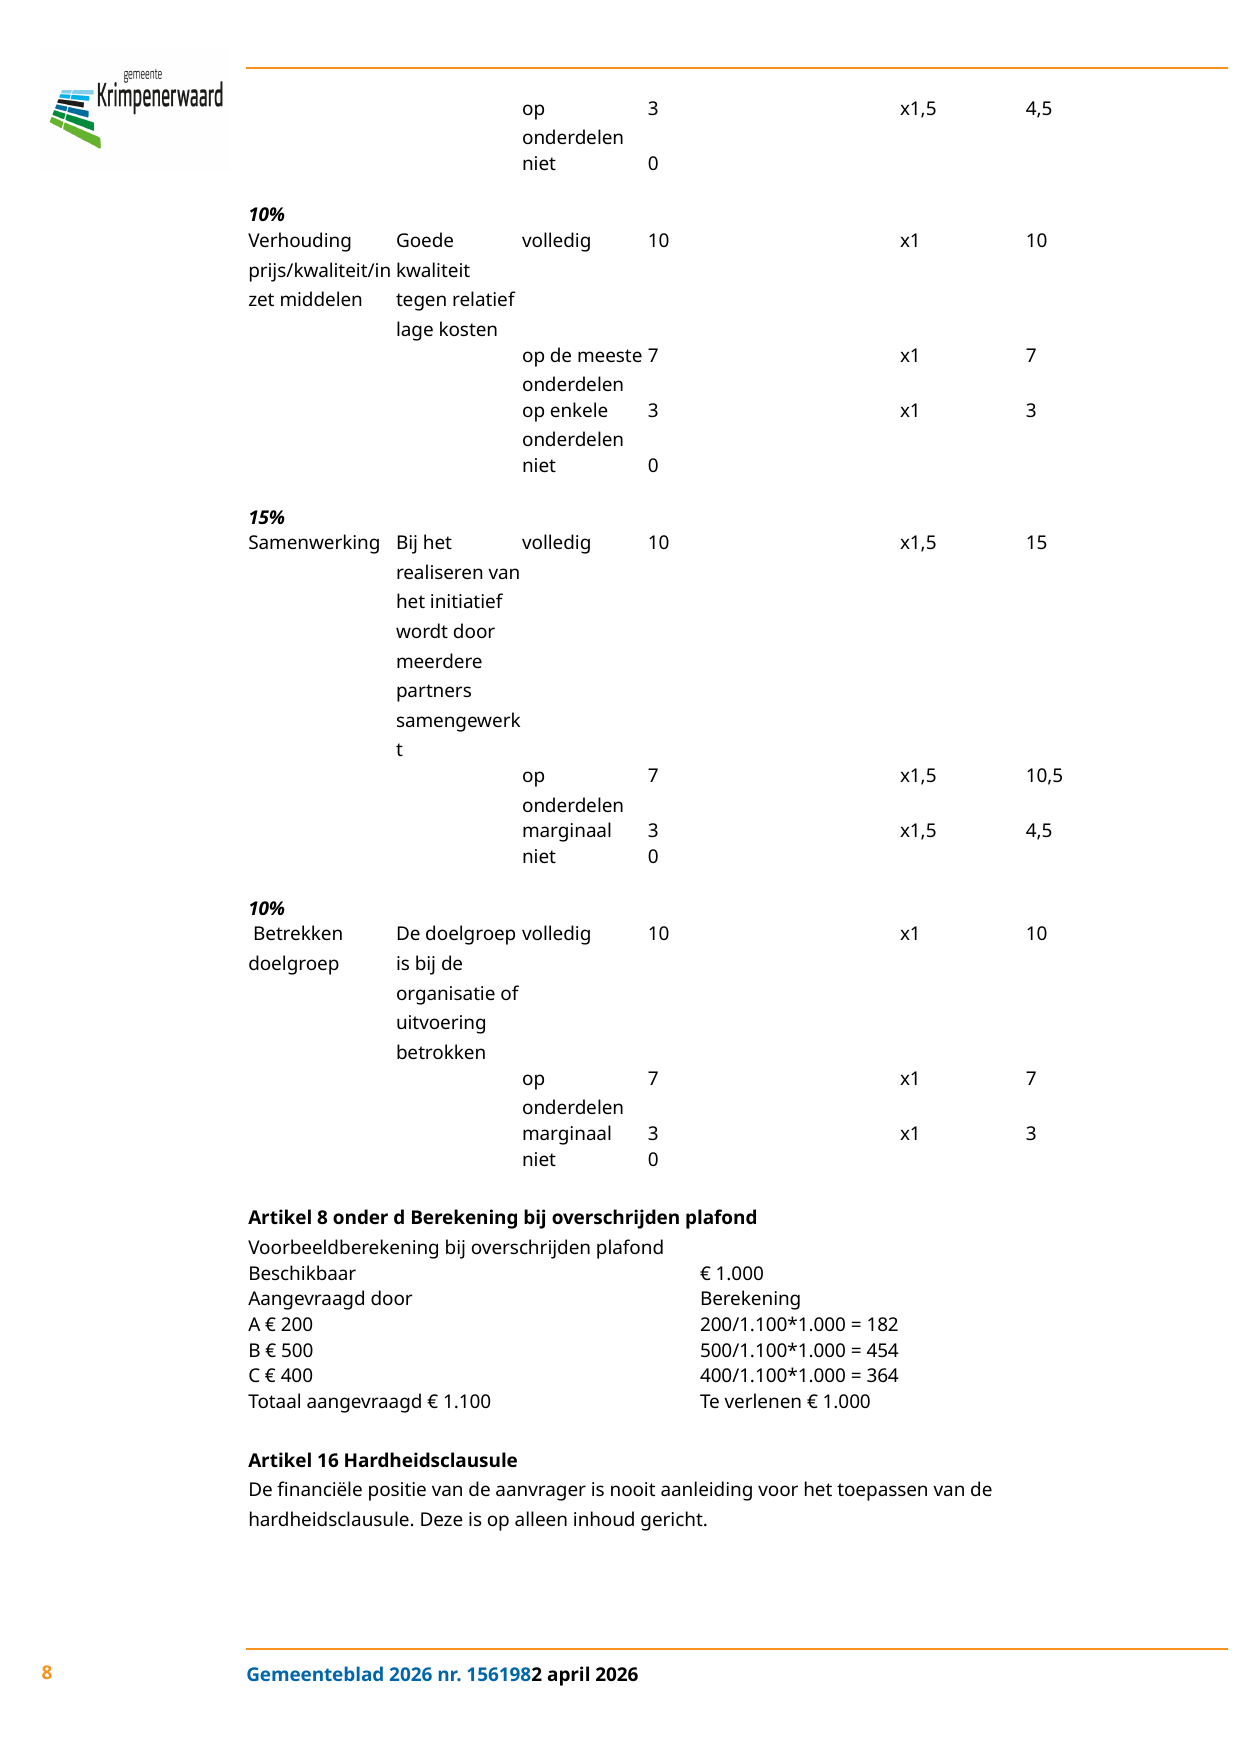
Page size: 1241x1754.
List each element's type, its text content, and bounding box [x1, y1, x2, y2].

table_cell 10 [1026, 921, 1152, 1065]
table_cell [774, 869, 900, 895]
table_cell volledig [522, 227, 648, 342]
table_cell [396, 763, 522, 818]
table_cell [1026, 176, 1152, 202]
table_cell [396, 342, 522, 397]
table_cell [248, 1146, 396, 1171]
table_cell 7 [1026, 1065, 1152, 1120]
table_cell [1026, 895, 1152, 921]
table_cell De doelgroep is bij de organisatie of uitvoering betrokken [396, 921, 522, 1065]
table_cell x1 [900, 397, 1026, 452]
table_cell 4,5 [1026, 818, 1152, 843]
table_cell 7 [1026, 342, 1152, 397]
table_cell [774, 478, 900, 504]
table_cell [774, 530, 900, 762]
table_cell x1 [900, 342, 1026, 397]
table_cell x1,5 [900, 763, 1026, 818]
table_cell [248, 763, 396, 818]
table_cell marginaal [522, 1120, 648, 1146]
table_cell [774, 844, 900, 869]
table_cell 3 [648, 1120, 774, 1146]
table_cell 0 [648, 1146, 774, 1171]
table_cell x1,5 [900, 818, 1026, 843]
table_cell Aangevraagd door [248, 1285, 700, 1311]
table_cell [248, 150, 396, 176]
table_cell [1026, 150, 1152, 176]
table_cell [1026, 202, 1152, 227]
table_cell x1 [900, 1065, 1026, 1120]
table_cell Berekening [700, 1285, 1152, 1311]
table_cell 3 [1026, 397, 1152, 452]
table_header Voorbeeldberekening bij overschrijden plafond [248, 1234, 700, 1260]
table_cell [1026, 478, 1152, 504]
table_cell [396, 176, 522, 202]
table_cell Te verlenen € 1.000 [700, 1388, 1152, 1414]
table_cell 3 [648, 818, 774, 843]
table_cell volledig [522, 921, 648, 1065]
table_cell [396, 869, 522, 895]
table_cell 10 [648, 530, 774, 762]
table_cell [774, 818, 900, 843]
table_cell [1026, 869, 1152, 895]
table_cell niet [522, 1146, 648, 1171]
table_cell [396, 1065, 522, 1120]
table_cell [396, 95, 522, 150]
table_cell [248, 478, 396, 504]
table_cell Bij het realiseren van het initiatief wordt door meerdere partners samengewerkt [396, 530, 522, 762]
table_cell 10 [1026, 227, 1152, 342]
table_cell [522, 869, 648, 895]
table_cell op de meeste onderdelen [522, 342, 648, 397]
table_cell x1 [900, 1120, 1026, 1146]
table_cell op onderdelen [522, 95, 648, 150]
table_cell 0 [648, 844, 774, 869]
table_cell € 1.000 [700, 1260, 1152, 1285]
table_cell [900, 453, 1026, 478]
table_cell [396, 478, 522, 504]
table_cell B € 500 [248, 1337, 700, 1363]
table_cell Verhouding prijs/kwaliteit/inzet middelen [248, 227, 396, 342]
table_cell [774, 1146, 900, 1171]
table_cell x1 [900, 227, 1026, 342]
table_cell [248, 844, 396, 869]
table_cell 3 [648, 397, 774, 452]
table_cell Totaal aangevraagd € 1.100 [248, 1388, 700, 1414]
table_cell 15 [1026, 530, 1152, 762]
table_cell Samenwerking [248, 530, 396, 762]
table_cell [774, 453, 900, 478]
table_cell [248, 1065, 396, 1120]
table_cell [900, 504, 1026, 529]
table_cell 7 [648, 763, 774, 818]
table_cell [248, 176, 396, 202]
table_cell Beschikbaar [248, 1260, 700, 1285]
table_cell C € 400 [248, 1363, 700, 1388]
table_cell op enkele onderdelen [522, 397, 648, 452]
table_cell [522, 478, 648, 504]
table_cell volledig [522, 530, 648, 762]
table_cell [900, 202, 1026, 227]
table_cell [1026, 453, 1152, 478]
table_cell 0 [648, 453, 774, 478]
table_cell [1026, 504, 1152, 529]
table_cell [396, 1120, 522, 1146]
table_cell 400/1.100*1.000 = 364 [700, 1363, 1152, 1388]
table_cell 500/1.100*1.000 = 454 [700, 1337, 1152, 1363]
table_cell 10 [648, 227, 774, 342]
table_cell [248, 95, 396, 150]
table_cell [900, 1146, 1026, 1171]
table_cell x1,5 [900, 95, 1026, 150]
table_cell [396, 397, 522, 452]
table_cell [522, 176, 648, 202]
table_cell [396, 1146, 522, 1171]
table_cell x1 [900, 921, 1026, 1065]
table_cell [774, 1065, 900, 1120]
table_cell 7 [648, 342, 774, 397]
table_cell [774, 176, 900, 202]
table_cell [774, 921, 900, 1065]
table_cell 10,5 [1026, 763, 1152, 818]
table_cell [248, 453, 396, 478]
table_cell [774, 397, 900, 452]
table_cell [774, 763, 900, 818]
table_cell op onderdelen [522, 1065, 648, 1120]
table_cell 4,5 [1026, 95, 1152, 150]
table_cell [248, 869, 396, 895]
table_cell 15% [248, 504, 900, 529]
table_cell [396, 844, 522, 869]
table_cell [248, 1120, 396, 1146]
table_cell [396, 453, 522, 478]
table_cell op onderdelen [522, 763, 648, 818]
table_cell [900, 176, 1026, 202]
table_cell Betrekken doelgroep [248, 921, 396, 1065]
table_cell [774, 342, 900, 397]
table_cell 7 [648, 1065, 774, 1120]
table_cell 200/1.100*1.000 = 182 [700, 1311, 1152, 1337]
table_cell [248, 342, 396, 397]
table_cell niet [522, 453, 648, 478]
table_cell [248, 818, 396, 843]
table_cell [900, 869, 1026, 895]
table_cell marginaal [522, 818, 648, 843]
table_cell [900, 150, 1026, 176]
table_cell 10% [248, 202, 900, 227]
table_cell [1026, 1146, 1152, 1171]
table_cell 3 [648, 95, 774, 150]
picture [41, 47, 231, 172]
table_cell [774, 227, 900, 342]
table_cell [774, 150, 900, 176]
table_cell 10% [248, 895, 900, 921]
table_cell [900, 895, 1026, 921]
table_cell [900, 478, 1026, 504]
table_cell niet [522, 844, 648, 869]
text Artikel 16 Hardheidsclausule [248, 1447, 1152, 1473]
table_cell x1,5 [900, 530, 1026, 762]
table_cell 10 [648, 921, 774, 1065]
table_cell [900, 844, 1026, 869]
table_cell [648, 869, 774, 895]
table_cell Goede kwaliteit tegen relatief lage kosten [396, 227, 522, 342]
table_cell [774, 95, 900, 150]
table_cell [396, 818, 522, 843]
table_cell [648, 176, 774, 202]
table_cell [774, 1120, 900, 1146]
table_cell [396, 150, 522, 176]
text De financiële positie van de aanvrager is nooit aanleiding voor het toepassen van de hardheidsclausule. Deze is op alleen inhoud gericht. [248, 1476, 1152, 1532]
table_cell [248, 397, 396, 452]
table_cell A € 200 [248, 1311, 700, 1337]
table_cell [648, 478, 774, 504]
table_cell 0 [648, 150, 774, 176]
text Artikel 8 onder d Berekening bij overschrijden plafond [248, 1204, 1152, 1230]
table_cell 3 [1026, 1120, 1152, 1146]
table_cell niet [522, 150, 648, 176]
table_header [700, 1234, 1152, 1260]
table_cell [1026, 844, 1152, 869]
